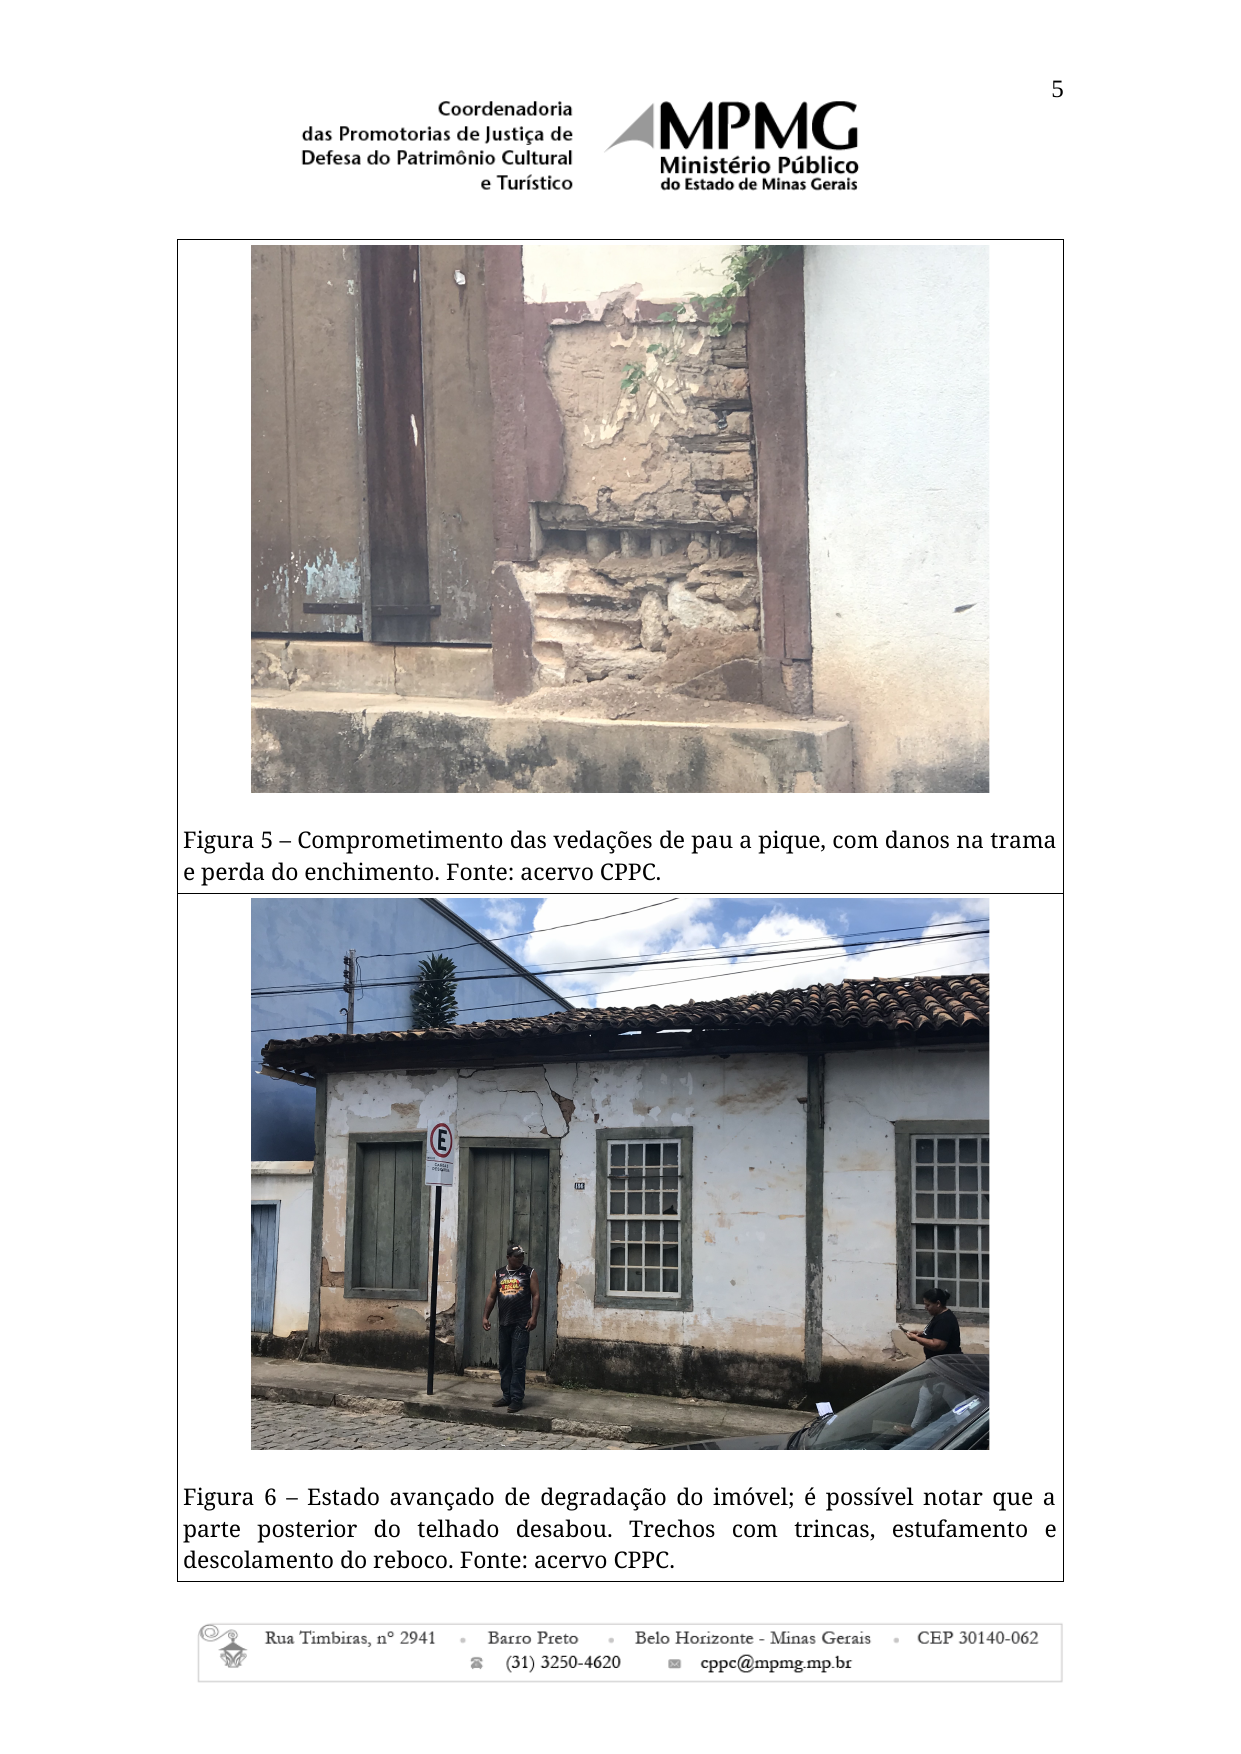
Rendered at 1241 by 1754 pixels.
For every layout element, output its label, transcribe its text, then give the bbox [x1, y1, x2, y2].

picture [177, 73, 1053, 207]
picture [186, 1615, 1073, 1689]
picture [251, 898, 990, 1450]
picture [251, 245, 990, 793]
table_header Figura 5 – Comprometimento das vedações de pau a pique, com danos na trama e perda do enchimento. Fonte: acervo CPPC. [178, 240, 1063, 892]
table_header Figura 6 – Estado avançado de degradação do imóvel; é possível notar que a parte posterior do telhado desabou. Trechos com trincas, estufamento e descolamento do reboco. Fonte: acervo CPPC. [178, 899, 1063, 1581]
